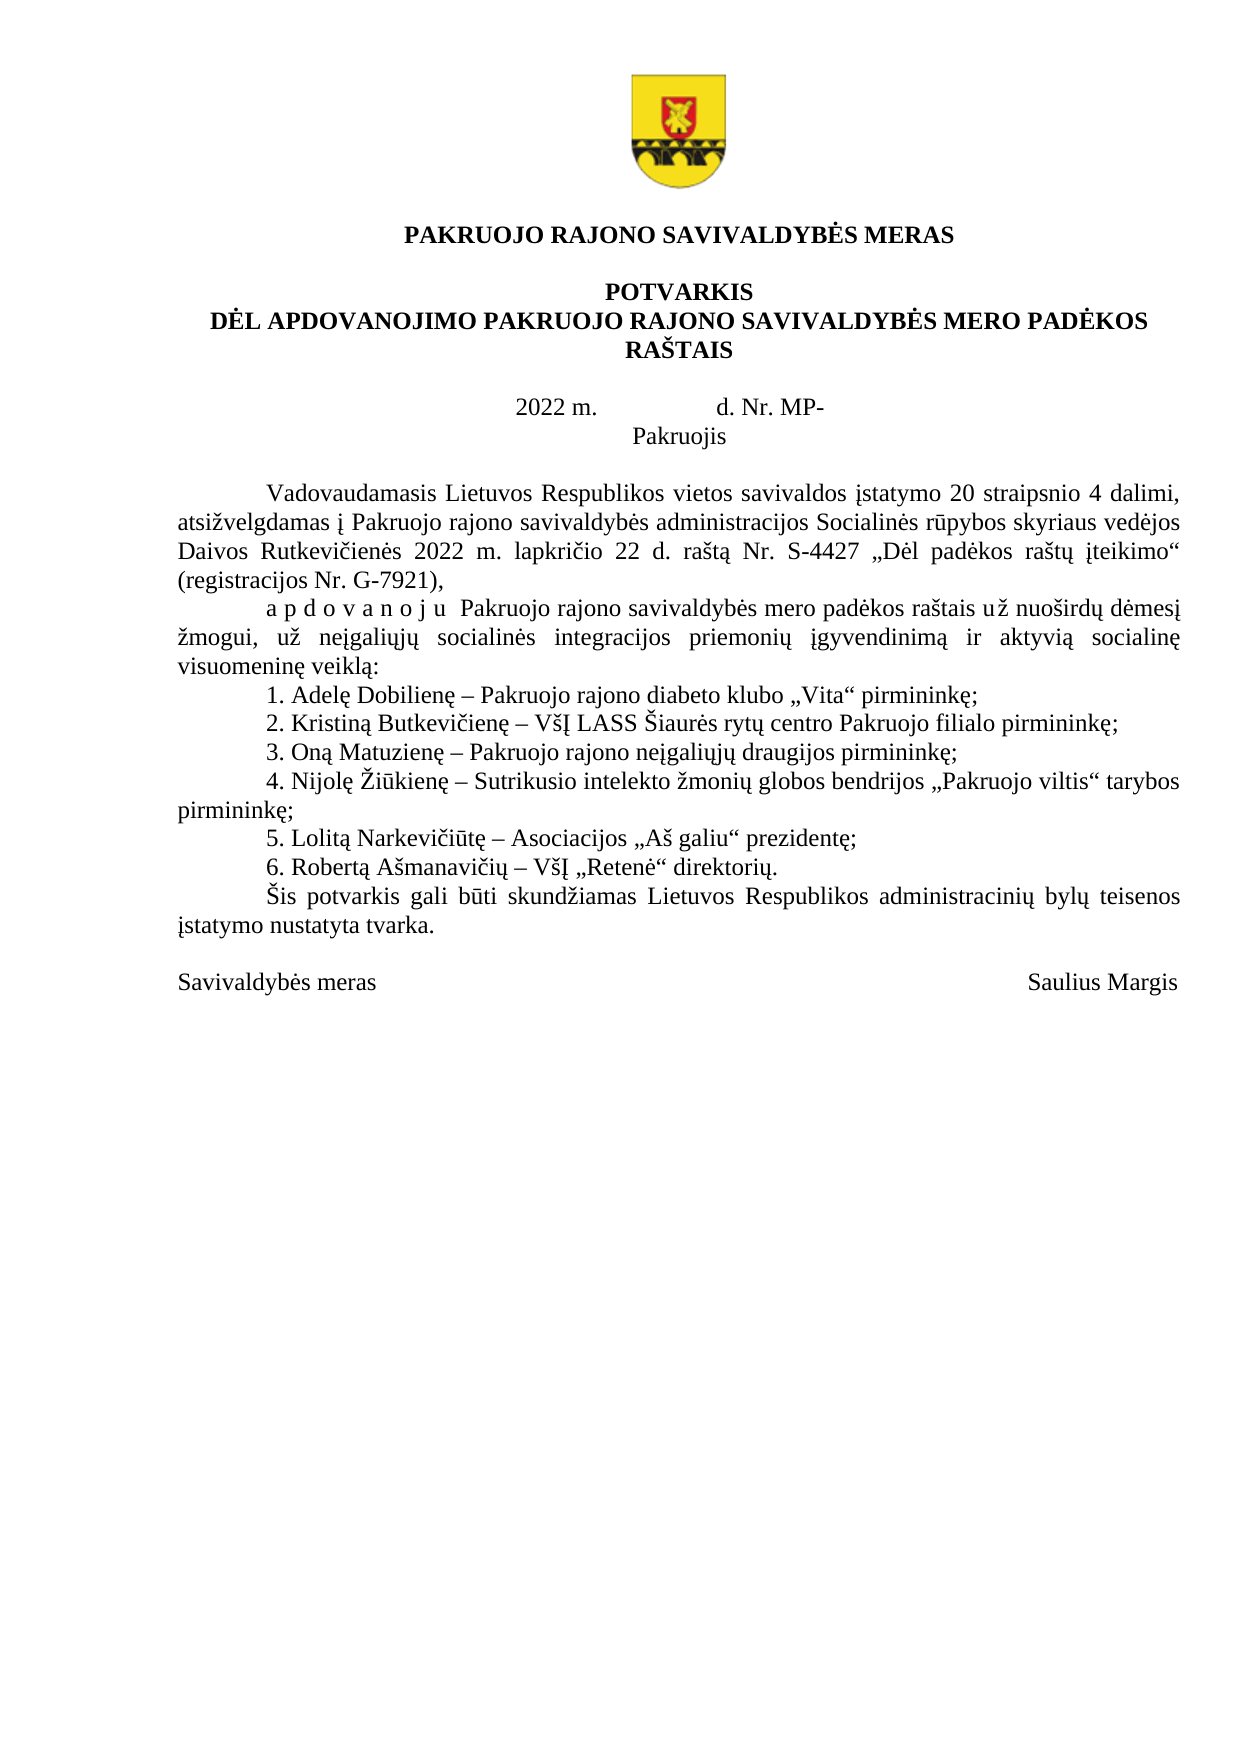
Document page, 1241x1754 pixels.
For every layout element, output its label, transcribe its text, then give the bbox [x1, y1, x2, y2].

text 2. Kristiną Butkevičienę – VšĮ LASS Šiaurės rytų centro Pakruojo filialo pirmininkę; [177, 708, 1181, 737]
text Vadovaudamasis Lietuvos Respublikos vietos savivaldos įstatymo 20 straipsnio 4 dalimi, atsižvelgdamas į Pakruojo rajono savivaldybės administracijos Socialinės rūpybos skyriaus vedėjos Daivos Rutkevičienės 2022 m. lapkričio 22 d. raštą Nr. S-4427 „Dėl padėkos raštų įteikimo“ (registracijos Nr. G-7921), [177, 478, 1181, 593]
text Savivaldybės meras Saulius Margis [177, 967, 1181, 996]
text 4. Nijolę Žiūkienę – Sutrikusio intelekto žmonių globos bendrijos „Pakruojo viltis“ tarybos pirmininkę; [177, 766, 1181, 823]
text 2022 m. d. Nr. MP- [177, 392, 1181, 421]
text Šis potvarkis gali būti skundžiamas Lietuvos Respublikos administracinių bylų teisenos įstatymo nustatyta tvarka. [177, 881, 1181, 938]
text 5. Lolitą Narkevičiūtę – Asociacijos „Aš galiu“ prezidentę; [177, 823, 1181, 852]
text PAKRUOJO RAJONO SAVIVALDYBĖS MERAS [177, 220, 1181, 248]
text 3. Oną Matuzienę – Pakruojo rajono neįgaliųjų draugijos pirmininkę; [177, 737, 1181, 766]
text 6. Robertą Ašmanavičių – VšĮ „Retenė“ direktorių. [177, 852, 1181, 881]
text POTVARKIS [177, 277, 1181, 306]
text Pakruojis [177, 421, 1181, 450]
text 1. Adelę Dobilienę – Pakruojo rajono diabeto klubo „Vita“ pirmininkę; [177, 680, 1181, 708]
text DĖL APDOVANOJIMO PAKRUOJO RAJONO SAVIVALDYBĖS MERO PADĖKOS RAŠTAIS [177, 306, 1181, 363]
text a p d o v a n o j u Pakruojo rajono savivaldybės mero padėkos raštais už nuoširdų dėmesį žmogui, už neįgaliųjų socialinės integracijos priemonių įgyvendinimą ir aktyvią socialinę visuomeninę veiklą: [177, 593, 1181, 680]
